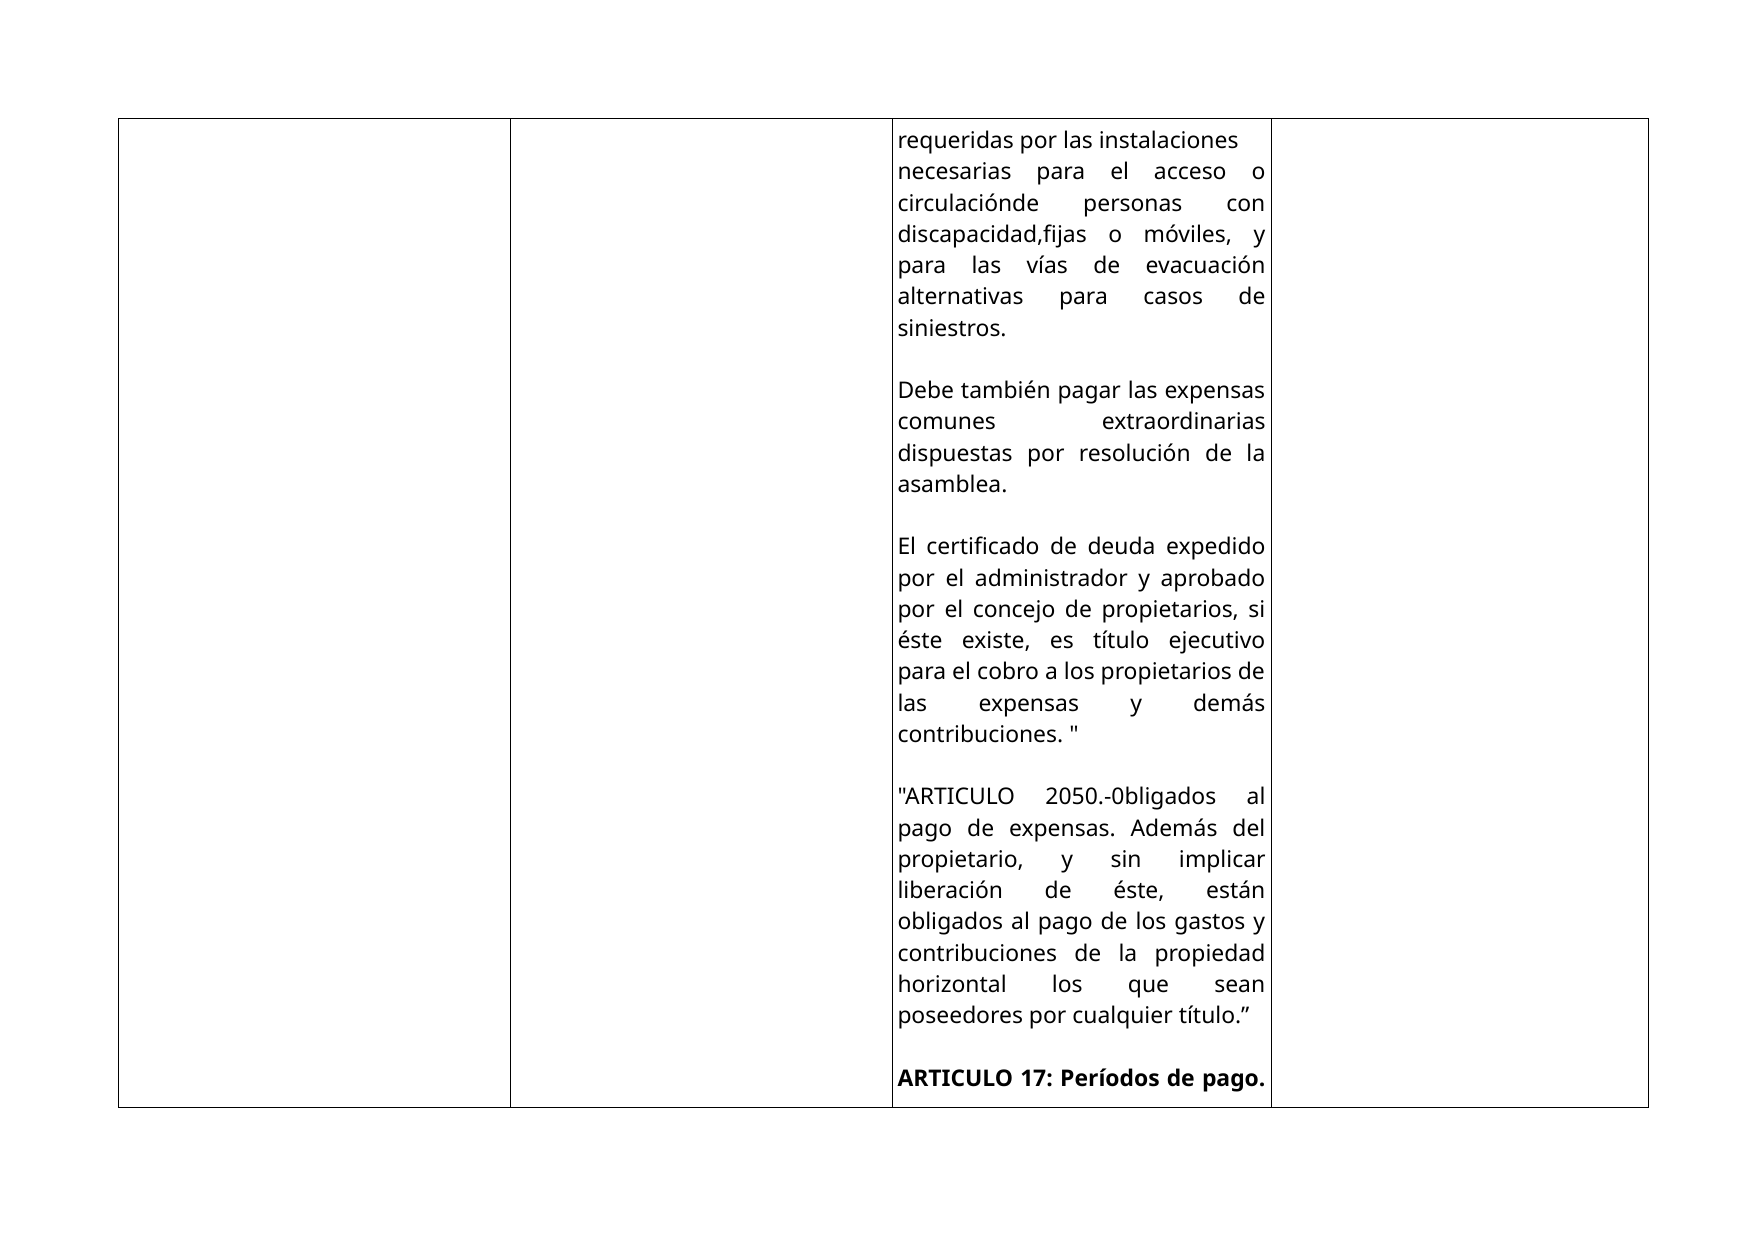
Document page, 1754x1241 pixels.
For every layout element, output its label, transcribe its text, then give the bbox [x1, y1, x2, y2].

table_cell “Comisiones inmobiliarias en locaciones urbanas” Artículo 1: Objeto. La presente Ley tiene como fin regular las comisiones que perciben las inmobiliarias y/o corredores inmobiliarios cuando intermedian en la celebración de contrato de locación de inmuebles urbanos con asiento en la Provincia de Santa Fe. Articulo 5: Autoridad de aplicación: la Secretaria de Estado del Hábitat será la encargada de aplicar Ia presente Ley, así como también del cobro de Ia multa ante el incumplimiento precitado. Articulo 2: Concepto. La presente Ley entiende para estos aspectos los siguientes conceptos: o Corredor inmobiliario: toda persona que en forma normal, habitual y onerosa, intermedia entre la oferta y la demanda, en negocios inmobiliarios ajenos, de administración o disposición, participando en ellos mediante la realización de hechos o actos que tienen por objeto conseguir su materialización. o Inmobiliaria: empresa dedicada a Ia construcción, venta, locación y/o administración de viviendas. o Comisión inmobiliaria: porcentaje que cobran las empresas inmobiliarias y/o corredores en virtud de un contrato de locación. Artículo 3: Comisiones. Comisión total: las inmobiliarias y/o corredores inmobiliarios podrán percibir en concepto de comisión inmobiliaria, por su intervención en la celebración de contratos de locación, el 4 % del valor total del contrato como monto máximo. Dicho monto será asumido por partes mitades entre locador y locatario, salvo acuerdo expreso de partes de ser absorbido por una de ellas. Comisión mensual: las inmobiliarias y/o corredores inmobiliarios podrán percibir mensualmente en concepto de comisión por administración el 3% mensual del canon Iocativo que se abonará con su intervención. Artículo 4: Sanción. Ante el incumplimiento de la presente Ley el corredor inmobiliario o inmobiliaria abonarán aI Estado Provincial una multa cuyo monto será de un valor equivalente a 5 alquileres. Artículo 6: Destino. el dinero percibido por Ia Administración Provincial por el cobro de la multa será destinado a Ia Secretaría de Estado del Hábitat para atender a los programas que la misma estime pertinente. Artículo 7: Reincidencia: la inmobiliaria y/o corredor inmobiliario que incumplan con el porcentaje estipulado de comisión en más de dos ocasiones consecutivas será sancionada con el triple de la multa básica, además de la suspensión de la matrícula habilitante por el plazo de (2) dos a (5) cinco años de acuerdo con la gravedad de la falta, sin perjuicio de que el perjudicado inicie acciones ante la defensa del consumidor. Artículo 8: información: los Colegios de corredores, las inmobiliarias y los corredores inmobiliarios, deberán informar sobre sobre el contenido de la presente Ley en lugares visibles de sus establecimientos y/o locales comerciales, así como a través de su página web y otros medios de igual o mayor alcance. Artículo 9: De forma. Comuníquese al Poder Ejecutivo para su publicación en el Boletín Oficial. [119, 119, 510, 1107]
table_cell TITULO I - DISPOSICIONES GENERALES. ARTICULO 1- Esta ley tiene por objeto la protección del inquilino y la regulación del mercado inmobiliario, propiciando a través de ello la democratización del acceso a una vivienda digna. ARTICULO 2°: Establécese que la Secretaria de Estado del Hábitat de la Provincia de Santa Fe actuará en calidad de autoridad de aplicación de la presente ley. ARTICULO 3°: Los espacios y bienes públicos y privados de la ciudad y de los ciudadanos deben ser utilizados priorizando el interés social, cultural y ambiental. Todos los ciudadanos tienen derecho a participar en la propiedad del territorio urbano dentro de parámetros democráticos, de justicia social y de condiciones ambientales sustentables.- A los fines de la presente ley, entiéndese como función social de la propiedad, el uso socialmente justo, con equidad interpersonal y de géneros, ambientalmente equilibrado, del espacio y suelo urbano. ARTICULO 4°: La Defensoría del Pueblo de la Provincia deberá adoptar todas aquellas medidas tendientes a la habilitación de un organismo que específicamente se avoque a la defensa del inquilino y del hábitat. TITULO II- DE LOS HONORARIOS, GARANTIAS Y SISTEMA DE CONSULTA GRATUITA ARTíCULO 5°: Modifícase el Artículo 12 de la Ley 13.154, el que quedará redactado de la siguiente manera: "ARTICULO 12: Derecho de retribución. El corredor inmobiliario tiene derecho a percibir la retribución u honorario por el acto de firmarse un contrato de locación, arrendamiento, compraventa o documento en el que quede perfeccionado el acuerdo de voluntades entre las partes intervinientes en relación al inmueble o derecho objeto de su intermediación. Este derecho nace en las locaciones o arrendamientos al momento de adquirir el contrato fecha cierta y en las compraventas al momento de su instrumentación ya sea por boleto de compraventa con fecha cierta o Escritura Pública, siempre que se encuentren cumplidas las obligaciones fiscales inherentes al contrato. Los honorarios del corredor inmobiliario para el caso de los contratos de locación no podrán superar el 4% del valor total del contrato, incluyendo' los impuestos que pudieren recaer sobre dichos emolumentos. Para el caso de la renovación de contratos entre los mismos titulares, el monto de los honorarios se reducirá a la mitad del porcentaje estipulado para el caso del primer contrato. Ambas comisiones serán abonadas en partes iguales entre locador y locatario. Si actuare más de un corredor por operación de locación, los honorarios o contribuciones deben ser distribuidos proporcionalmente entre los mismos, siempre respetando los límites establecidos en la presente ley. Los honorarios devengados en el marco de una operación de compraventa serán pactados libremente entre ambas partes". ARTICULO 7°: El Registro General regulado por la Ley N° 6435 Y modificatorias, habilitará un sistema gratuito para la consulta de la situación dominial y la posible existencia de gravámenes u otras medidas que se vinculen con la locación de bienes inmuebles por parte de aquellos locatarios que destinen dichos inmuebles a vivienda, que sean jubilados, pensionados -que acrediten percibir el haber mínimo de jubilación o pensión-, o, en general, personas humanas cuyos ingresos familiares no superen el sueldo básico estipulado para empleados de comercio. ARTICULO 6º: Los corredores inmobiliarios que requirieren a los inquilinos de un inmueble con destino a vivienda la acreditación de solvencia por parte de quienes actúen en calidad de codeudores o garantes de estos últimos, podrán solicitar a tal efecto la demostración de titularidad de no más de dos (2) bienes inmuebles, o indistintamente, exigir no más de tres (3) personas que actúen en el carácter referido y acrediten ingresos periódicos, todo ello sin perjuicio de otros mecanismos de acreditación de solvencia que pudieren pactar con los locatarios en sustitución de los mencionados precedentemente. Los inmuebles que se informen a los fines de la acreditación de solvencia por parte de los codeudores o garantes podrán estar ubicados en cualquier localidad de la Provincia de Santa Fe, aunque ésta no sea la misma donde se encuentre el inmueble objeto del contrato de locación. TITULO III- GRAVÁMENES y FONDO DE GARANTíA. Articulo 8°: Modificase el artículo 235 del Código Fiscal (Ley 3456 y modificatorias), el cual quedará redactado de la siguiente manera: "ARTICULO 235°: Estarán exentos del Impuesto de Sellos: 1) El Estado Nacional, el Estado Provincial, Municipalidades y Comunas de la Provincia, sus dependencias y reparticiones autárquicas, demás entidades públicas y entidades paraestatales creadas por ley, excluyéndose siempre aquellas que estén organizadas según normas del Código de Comercio. Esta exención no alcanza a los organismos nacionales, provinciales, municipales o comunales, sus dependencias o reparticiones autárquicas, demás instituciones públicas y entidades paraestatales creadas por ley que vendan bienes o presten servicios a terceros a título oneroso. 2) Las asociaciones obreras, de empresarios o profesionales y las asociaciones o centros de jubilados y pensionados; siempre que cuenten con personería jurídica o gremial. 3) Las asociaciones cooperadoras. 4) Las instituciones religiosas. 5)Las sociedades o fundaciones de beneficencia, de bien público y de asistencia social. 6) Las instituciones de educación e instrucción, científicas, artísticas, culturales y deportivas. 7)Las representaciones diplomáticas extranjeras. 8) Las entidades declaradas exentas por leyes especiales. 9)El Instituto Nacional de Tecnología Agropecuaria (INTA) y las Universidades Nacionales, sus Facultades, Escuelas, Institutos u organismos dependientes. 10) Los arrendatarios, por la parte proporcional del gravamen que les corresponde en los contratos agrícolas o ganaderos. 11) Los trabajadores o sus derechohabientes, por la parte proporcional del gravamen que les corresponde en los contratos de trabajo ya sean individuales o por equipos. 12)Las obras sociales siempre que estén reconocidas por el Instituto Nacional de Obras Sociales (INOS) y funcionen de conformidad con lo dispuesto por la Ley Nacional de Obras Sociales. 13) Los partidos políticos con personería jurídica, o reconocidos por autoridad competente. 14) Los locatarios de un bien inmueble con destino a vivienda que sean jubilados y/o pensionados -que perciban el haber mínimo de jubilación o pensión- o, en general, persona humana cuyos ingresos familiares no superen el sueldo básico estipulado para empleados de comercio. Las exenciones a que refiere el presente artículo no alcanzarán al Impuesto de Sellos aplicable a billetes de loterfa, rifas, bonos de canje y tómbolas y los frutos del país que no fueren cuero, pieles, lana, cerda y conchillas." ARTíCULO 9°: Créase el Registro de Contratos de locación de bienes inmuebles, el cual funcionará en la órbita de la autoridad de aplicación. ARTICULO 10°: Créase un Fondo de Garantía compuesto por el cero coma cinco por ciento (0,5%) del producto de la recaudación del impuesto de sellos. Dicho fondo estará destinado a crear una línea créditos orientada a solventar diversos rubros inherentes a la celebración de contratos de locación de bienes inmuebles con destino a vivienda. ARTíCULO 11°: En todos los casos alcanzados por la presente ley, el impuesto inmobiliario deberá ser abonado por el titular dominial o locador del bien inmueble objeto de la locación, no pudiendo bajo ningún concepto trasladarse al locatario el importe correspondiente a dicho tributo. TITULO IV - DE LOS INMUEBLES URBANOS DESHÁBITADOS. ARTíCULO 12°: Incorpórase a continuación del Articulo 156 del Código Fiscal (ley 3456 y modificatorias) el articulo 156 bis, el cual quedará redactado de la siguiente manera: "Art 156 bis: Todo inmueble que se encuentre dentro del radio urbano de municipios y comunas, sea apto para uso residencial, y no se halle habitado durante un lapso de al menos un (1) año -computado al momento de la emisión anual de las correspondientes liquidaciones-, será gravado con un impuesto Inmobiliario adicional y progresivo conforme los parámetros que vía reglamentación establezca al efecto el Poder Ejecutivo a propuesta de la Administración Provincial de Impuestos. La Administración Provincial de Impuestos presumirá deshabitados -salvo prueba en contrario- a los inmuebles aludidos en el párrafo anterior que durante al menos un (1) año presenten consumos de energía eléctrica, gas yagua, inferiores a los calculados y establecidos por el Poder Ejecutivo, pudiendo este último prever otros parámetros o criterios que permitan inferir en forma razonable que los inmuebles se encuentran deshabitados." ARTICULO 13°: El adicional por Inmueble Urbano Deshabitado, apto para uso residencial, se calculará con un incremento de entre el cincuenta por ciento (50%) y hasta el cien por ciento (100%) del impuesto Inmobiliario correspondiente y resultará exigible a partir del período fiscal siguiente al de su determinación. ARTICULO 14°: La Administración Provincial, de Impuestos, a solicitud del interesado, exceptuará del gravamen especial creado por el artículo 13° de la presente ley a los siguientes inmuebles: a) los que sean cedidos por sus propietarios a los municipios y comunas o al Gobierno de la Provincia de Santa Fe con fines de uso público; b) los declarados de interés general y sujetos a expropiación por ley, mientras subsista tal condición; e) aquellos cuyos titulares dominiales se encontraren ausentes -de la localidad donde se hallaren situados los solares- por razones laborales, académicas o de salud. Sin perjuicio de lo expuesto en el párrafo anterior, la Administración Provincial de Impuestos deberá, de oficio, exceptuar del gravamen aludido a los inmuebles encuadrados dentro del rango 1 a 4 previsto en el artículo 2° inciso b) de la Ley Impositiva Anual-Ley N° 3650 Y modificatorias- ARTICULO 15°: Comuniquese al Poder Ejecutivo. [511, 119, 892, 1107]
table_cell LA LEGISLATURA DE LA PROVINCIA DE SANTA FE SANCIONA CON FUERZA DE L E Y TITULO I – DISPOSICIONES GENERALES. ARTICULO 1- Esta ley tiene por objeto la protección del inquilino y la regulación del mercado inmobiliario, propiciando a través de ello la democratización del acceso a una vivienda digna. ARTICULO 2- Establécese que la Secretaria de Estado del Hábitat de la Provincia de Santa Fe actuará en calidad de autoridad de aplicación de la presente ley. ARTICULO 3- Los espacios y bienes públicos y privados de la ciudad y de los ciudadanos deben ser utilizados priorizando el interés social, cultural y ambiental. Todos los ciudadanos tienen derecho a participar en la propiedad del territorio urbano dentro de parámetros democráticos, de justicia social y de condiciones ambientales sustentables.- A los fines de la presente ley, entiéndese como función social de la propiedad, el uso socialmente justo, con equidad interpersonal y de géneros, ambientalmente equilibrado, del espacio y suelo urbano. ARTICULO 4- Crease la oficina de “Defensa del Inquilino” en la órbita de la Defensoría del Pueblo, como organismo encargado de brindar asesoramiento legal gratuito a los fines de proteger los derechos del inquilino y la defensa del hábitat. TITULO II - DE LOS HONORARIOS, GARANTÍAS Y SISTEMA DE CONSULTA GRATUITA. ARTÍCULO 5- Modifícase el Artículo 12 de la Ley 13.154, el que quedará redactado de la siguiente manera: “ARTÍCULO 12: Derecho de retribución. El corredor inmobiliario tiene derecho a percibir la retribución u honorario por el acto de firmarse un contrato de locación, arrendamiento, compraventa o documento en el que quede perfeccionado el acuerdo de voluntades entre las partes intervinientes en relación al inmueble o derecho objeto de su intermediación. Este derecho nace en las locaciones o arrendamientos al momento de adquirir el contrato fecha cierta y en las compraventas al momento de su instrumentación ya sea por boleto de compraventa con fecha cierta o Escritura Pública, siempre que se encuentren cumplidas las obligaciones fiscales inherentes al contrato. Los honorarios del corredor inmobiliario para el caso de los contratos de locación no podrán superar el 4% del valor total del contrato, incluyendo los impuestos que pudieren recaer sobre dichos emolumentos. Para el caso de la renovación de contratos entre los mismos titulares, el monto de los honorarios se reducirá a la mitad del porcentaje estipulado para el caso del primer contrato. Ambas comisiones serán abonadas en partes iguales entre locador y locatario. Si actuare más de un corredor por operación de locación, los honorarios o retribuciones deben ser distribuidos proporcionalmente entre los mismos, siempre respetando los límites establecidos en la presente ley. Los honorarios devengados en el marco de una operación de compraventa serán pactados libremente entre ambas partes”. ARTÍCULO 6- El Registro General regulado por la Ley N° 6435 y modificatorias, habilitará un sistema gratuito para la consulta de la situación dominial y la posible existencia de gravámenes u otras medidas que se vinculen con la locación de bienes inmuebles por parte de aquellos locatarios que destinen dichos inmuebles a vivienda, que sean jubilados, pensionados -que acrediten percibir el haber mínimo de jubilación o pensión-, o, en general, personas humanas cuyos ingresos familiares no superen el sueldo básico estipulado para empleados de comercio. TITULO III – GRAVÁMENES Y FONDO DE GARANTÍA. ARTÍCULO 7- Modificase el artículo 235 del Código Fiscal (Ley 3456 y modificatorias), el cual quedará redactado de la siguiente manera: “ARTÍCULO 235°: Estarán exentos del Impuesto de Sellos: 1) El Estado Nacional, el Estado Provincial, Municipalidades y Comunas de la Provincia, sus dependencias y reparticiones autárquicas, demás entidades públicas y entidades paraestatales creadas por ley, excluyéndose siempre aquellas que estén organizadas según normas del Código de Comercio. Esta exención no alcanza a los organismos nacionales, provinciales, municipales o comunales, sus dependencias o reparticiones autárquicas, demás instituciones públicas y entidades paraestatales creadas por ley que vendan bienes o presten servicios a terceros a título oneroso. 2) Las asociaciones obreras, de empresarios o profesionales y las asociaciones o centros de jubilados y pensionados; siempre que cuenten con personería jurídica o gremial. 3) Las asociaciones cooperadoras. 4) Las instituciones religiosas. 5) Las sociedades o fundaciones de beneficencia, de bien público y de asistencia social. 6) Las instituciones de educación e instrucción, científicas, artísticas, culturales y deportivas. 7) Las representaciones diplomáticas extranjeras. 8) Las entidades declaradas exentas por leyes especiales. 9) El Instituto Nacional de Tecnología Agropecuaria (INTA) y las Universidades Nacionales, sus Facultades, Escuelas, Institutos u organismos dependientes. 10) Los arrendatarios, por la parte proporcional del gravamen que les corresponde en los contratos agrícolas o ganaderos. 11) Los trabajadores o sus derechohabientes, por la parte proporcional del gravamen que les corresponde en los contratos de trabajo ya sean individuales o por equipos. 12) Las obras sociales siempre que estén reconocidas por el Instituto Nacional de Obras Sociales (INOS) y funcionen de conformidad con lo dispuesto por la Ley Nacional de Obras Sociales. 13) Los partidos políticos con personería jurídica, o reconocidos por autoridad competente. 14) Los locatarios de un bien inmueble con destino a vivienda que sean jubilados y/o pensionados -que perciban retribuciones correspondientes a tres (3) haberes mínimos de jubilación o pensión- o, en general, persona humana cuyos ingresos familiares no superen el importe correspondiente a tres (3) sueldos iniciales de empleado público categoría 1 del escalafón central agrupamiento administrativo. Las exenciones a que refiere el presente artículo no alcanzarán al Impuesto de Sellos aplicable a billetes de lotería, rifas, bonos de canje y tómbolas y los frutos del país que no fueren cuero, pieles, lana, cerda y conchillas." ARTÍCULO 8-Créase el Registro de Contratos de locación de bienes inmuebles, el cual funcionará en la órbita de la autoridad de aplicación. ARTÍCULO 9- Créase un Fondo de Garantía compuesto por el cero coma cinco por ciento (0,5%) del producto de la recaudación del impuesto de sellos. Dicho fondo estará destinado a crear una línea créditos orientada a solventar diversos rubros inherentes a la celebración de contratos de locación de bienes inmuebles con destino a vivienda, como pueden ser depósitos, gastos administrativos, entre otros. ARTÍCULO 10- En todos los casos alcanzados por la presente ley, el impuesto inmobiliario deberá ser abonado por el titular dominial o locador del bien inmueble objeto de la locación, no pudiendo bajo ningún concepto trasladarse al locatario el importe correspondiente a dicho tributo. TITULO IV - DE LOS INMUEBLES URBANOS DESHABITADOS. ARTÍCULO 11- Incorpórase a continuación del Articulo 156 del Código Fiscal (ley 3456 y modificatorias) el articulo 156 bis, el cual quedará redactado de la siguiente manera: “Art 156 bis: Todo inmueble que se encuentre dentro del radio urbano de municipios y comunas, sea apto para uso residencial, y no se halle habitado durante un lapso de al menos un (1) año -computado al momento de la emisión anual de las correspondientes liquidaciones-, será gravado con un impuesto Inmobiliario adicional y progresivo conforme los parámetros que vía reglamentación establezca al efecto el Poder Ejecutivo a propuesta de la Administración Provincial de Impuestos. La Administración Provincial de Impuestos presumirá deshabitados -salvo prueba en contrario- a los inmuebles aludidos en el párrafo anterior que durante al menos un (1) año presenten consumos de energía eléctrica, gas y agua, inferiores a los calculados y establecidos por el Poder Ejecutivo, pudiendo este último prever otros parámetros o criterios que permitan inferir en forma razonable que los inmuebles se encuentran deshabitados.” ARTICULO 12- El adicional por Inmueble Urbano Deshabitado, apto para uso residencial, se calculará con un incremento de entre el cincuenta por ciento (50%) y hasta el cien por ciento (100%) del impuesto Inmobiliario correspondiente y resultará exigible a partir del período fiscal siguiente al de su determinación. ARTICULO 13- La Administración Provincial de Impuestos, a solicitud del interesado, exceptuará del gravamen especial creado por el artículo 12° de la presente ley a los siguientes inmuebles: los que sean cedidos por sus propietarios a los municipios y comunas o al Gobierno de la Provincia de Santa Fe con fines de uso público; los declarados de interés general y sujetos a expropiación por ley, mientras subsista tal condición; aquellos cuyos titulares dominiales se encontraren ausentes -de la localidad donde se hallaren situados los solares- por razones laborales, académicas o de salud. Sin perjuicio de lo expuesto en el párrafo anterior, la Administración Provincial de Impuestos deberá, de oficio, exceptuar del gravamen aludido a los inmuebles encuadrados dentro del rango 1 a 4 previsto en el artículo 2° inciso b) de la Ley Impositiva Anual -Ley N° 3650 y modificatorias-. ARTÍCULO 14- Créase la “Comisión Asesora sobre alquileres de viviendas” destinada a formular propuestas que faciliten el acceso al alquiler con destino a vivienda única en la Provincia de Santa Fe, la cual funcionará en el ámbito de la Autoridad de Aplicación. Esta comisión podrá emitir propuestas que aborden los siguientes temas: - banco de inmuebles públicos destinados a alquiler social; - gravámenes sobre inmuebles ociosos aptos para uso residencial - mecanismos de recolección y difusión de precios de referencia; - sistemas alternativos de certificación de garantías que puedan ser utilizados por las personas y familias que aspiren a alquilar inmuebles destinados a vivienda unica y sean de aceptación facultativa para el locador. La Comisión estará integrada por: - El/La Presidente de la Comisión de Vivienda de la Cámara de Diputados y El/La Presidente de la comisión de Hábitat de la Cámara de Senadores de Santa Fe; - Un/a representante de la Defensoría del Pueblo de la Provincia de Santa Fe, - Un representante de la Secretaría de Estado del Hábitat de la Provincia de Santa Fe - Un/a representante del Colegio de Corredores Inmobiliarios de la provincia, - Dos representantes de Organizaciones de la Sociedad Civil que desarrollen sus actividades en la provincia referidas al tema. ARTÍCULO 15- Se crea el Sistema de Pago Asegurado para los/as inquilinos/as trabajadores/as del Estado de la Provincia de Santa Fe. Los/as inquilinos/as inscriptos al Sistema de Pago Asegurado podrán respaldar su locación con un recibo de sueldo o certificado de trabajo expedido por los organismos públicos, y la constancia de adhesión a este Sistema, siempre que este sea aceptado como tal por el locatario. Las oficinas competentes de cada uno de los organismos dependientes de los distintos poderes del Estado de la Provincia registrarán las solicitudes de los/as trabajadores/as y serán las encargadas de la gestión de este Sistema. La reglamentación de la presente ley establecerá los mecanismos necesarios para la implementación del presente artículo. El sistema será de adhesión voluntaria por parte de todos/as aquellos/as locatarios/as que se desempeñen en las distintas áreas de la Provincia. ARTICULO 16- Comuníquese al Poder Ejecutivo. [1272, 119, 1648, 1107]
